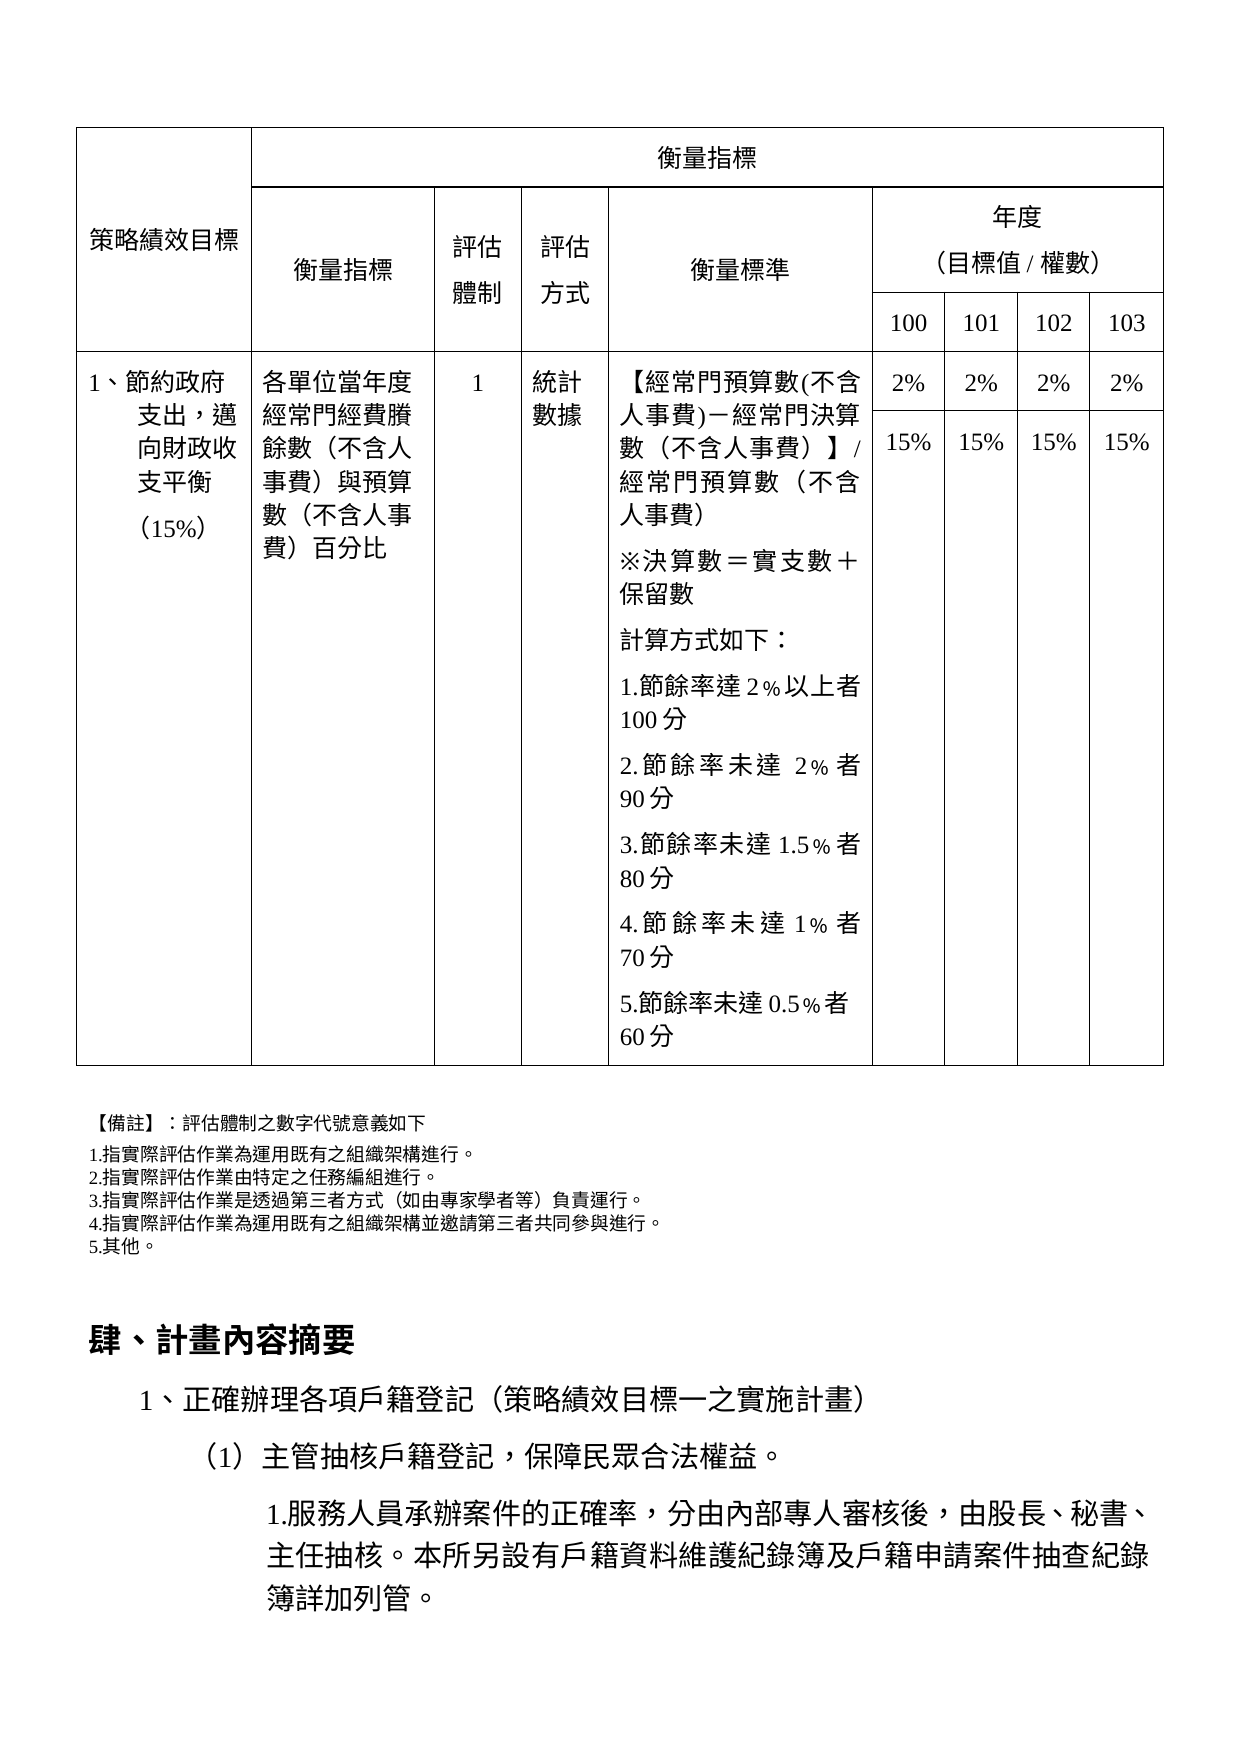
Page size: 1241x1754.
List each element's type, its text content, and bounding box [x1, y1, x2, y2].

table_cell 2% [1018, 352, 1089, 410]
table_cell 2% [873, 352, 944, 410]
list 主管抽核戶籍登記，保障民眾合法權益。 [188, 1434, 1152, 1476]
list 指實際評估作業由特定之任務編組進行。 [88, 1170, 1152, 1188]
table_cell 15% [1090, 411, 1163, 1064]
table_header 衡量指標 [252, 128, 1163, 186]
table_cell 衡量標準 [609, 188, 872, 351]
table_cell 102 [1018, 293, 1089, 351]
table_cell 衡量指標 [252, 188, 434, 351]
table_cell 各單位當年度經常門經費賸餘數（不含人事費）與預算數（不含人事費）百分比 [252, 352, 434, 1064]
list 正確辦理各項戶籍登記（策略績效目標一之實施計畫） [138, 1377, 1152, 1419]
table_cell 15% [873, 411, 944, 1064]
table_cell 年度 （目標值 / 權數） [873, 188, 1163, 292]
list 指實際評估作業為運用既有之組織架構並邀請第三者共同參與進行。 [88, 1216, 1152, 1234]
table_cell 評估 體制 [435, 188, 521, 351]
list 指實際評估作業是透過第三者方式（如由專家學者等）負責運行。 [88, 1193, 1152, 1211]
table_cell 1 [435, 352, 521, 1064]
table_cell 100 [873, 293, 944, 351]
table_header 策略績效目標 [77, 128, 251, 351]
text 【備註】：評估體制之數字代號意義如下 [88, 1116, 1152, 1134]
text 1.服務人員承辦案件的正確率，分由內部專人審核後，由股長、秘書、主任抽核。本所另設有戶籍資料維護紀錄簿及戶籍申請案件抽查紀錄簿詳加列管。 [266, 1491, 1152, 1617]
table_cell 統計數據 [522, 352, 608, 1064]
table_cell 103 [1090, 293, 1163, 351]
text 肆、計畫內容摘要 [88, 1314, 1152, 1362]
table_cell 節約政府支出，邁向財政收支平衡 （15%） [77, 352, 251, 1064]
list 其他。 [88, 1238, 1152, 1257]
table_cell 2% [1090, 352, 1163, 410]
table_cell 15% [1018, 411, 1089, 1064]
list 指實際評估作業為運用既有之組織架構進行。 [88, 1147, 1152, 1166]
table_cell 【經常門預算數(不含人事費)－經常門決算數（不含人事費）】/經常門預算數（不含人事費） ※決算數＝實支數＋保留數 計算方式如下： 1.節餘率達2﹪以上者100分 2.節餘率未達 2﹪者 90分 3.節餘率未達1.5﹪者 80分 4.節餘率未達1﹪者 70分 5.節餘率未達0.5﹪者60分 [609, 352, 872, 1064]
table_cell 15% [945, 411, 1017, 1064]
table_cell 2% [945, 352, 1017, 410]
table_cell 評估 方式 [522, 188, 608, 351]
table_cell 101 [945, 293, 1017, 351]
